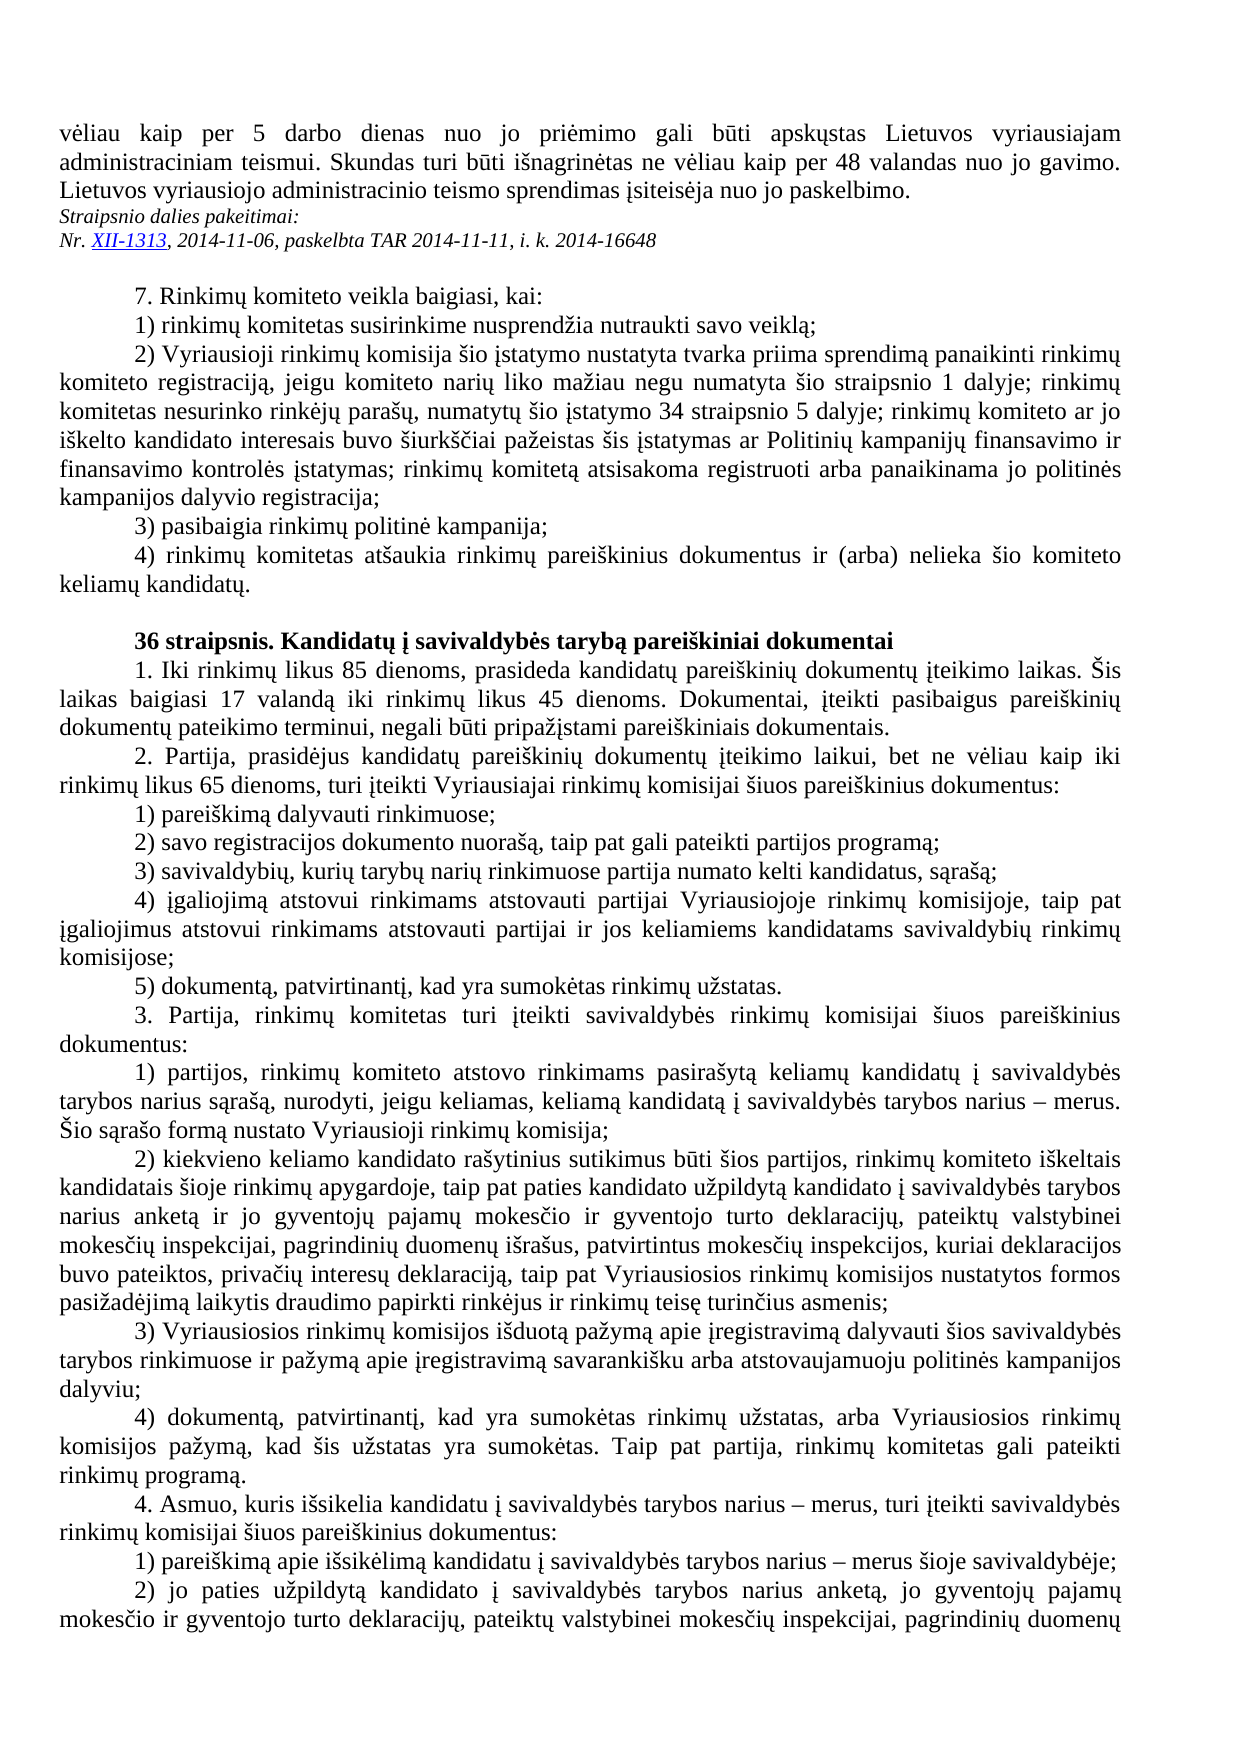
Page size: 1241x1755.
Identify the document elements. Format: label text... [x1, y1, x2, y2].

text 4) įgaliojimą atstovui rinkimams atstovauti partijai Vyriausiojoje rinkimų komisijoje, taip pat įgaliojimus atstovui rinkimams atstovauti partijai ir jos keliamiems kandidatams savivaldybių rinkimų komisijose; [59, 885, 1122, 971]
text 3) Vyriausiosios rinkimų komisijos išduotą pažymą apie įregistravimą dalyvauti šios savivaldybės tarybos rinkimuose ir pažymą apie įregistravimą savarankišku arba atstovaujamuoju politinės kampanijos dalyviu; [59, 1316, 1122, 1402]
text 2) jo paties užpildytą kandidato į savivaldybės tarybos narius anketą, jo gyventojų pajamų mokesčio ir gyventojo turto deklaracijų, pateiktų valstybinei mokesčių inspekcijai, pagrindinių duomenų [59, 1575, 1122, 1632]
text 2) Vyriausioji rinkimų komisija šio įstatymo nustatyta tvarka priima sprendimą panaikinti rinkimų komiteto registraciją, jeigu komiteto narių liko mažiau negu numatyta šio straipsnio 1 dalyje; rinkimų komitetas nesurinko rinkėjų parašų, numatytų šio įstatymo 34 straipsnio 5 dalyje; rinkimų komiteto ar jo iškelto kandidato interesais buvo šiurkščiai pažeistas šis įstatymas ar Politinių kampanijų finansavimo ir finansavimo kontrolės įstatymas; rinkimų komitetą atsisakoma registruoti arba panaikinama jo politinės kampanijos dalyvio registracija; [59, 339, 1122, 511]
text 36 straipsnis. Kandidatų į savivaldybės tarybą pareiškiniai dokumentai [59, 626, 1122, 655]
text 2) savo registracijos dokumento nuorašą, taip pat gali pateikti partijos programą; [59, 827, 1122, 856]
text 4) dokumentą, patvirtinantį, kad yra sumokėtas rinkimų užstatas, arba Vyriausiosios rinkimų komisijos pažymą, kad šis užstatas yra sumokėtas. Taip pat partija, rinkimų komitetas gali pateikti rinkimų programą. [59, 1402, 1122, 1489]
text 1. Iki rinkimų likus 85 dienoms, prasideda kandidatų pareiškinių dokumentų įteikimo laikas. Šis laikas baigiasi 17 valandą iki rinkimų likus 45 dienoms. Dokumentai, įteikti pasibaigus pareiškinių dokumentų pateikimo terminui, negali būti pripažįstami pareiškiniais dokumentais. [59, 655, 1122, 741]
text 3) pasibaigia rinkimų politinė kampanija; [59, 511, 1122, 540]
text 1) pareiškimą apie išsikėlimą kandidatu į savivaldybės tarybos narius – merus šioje savivaldybėje; [59, 1546, 1122, 1575]
text vėliau kaip per 5 darbo dienas nuo jo priėmimo gali būti apskųstas Lietuvos vyriausiajam administraciniam teismui. Skundas turi būti išnagrinėtas ne vėliau kaip per 48 valandas nuo jo gavimo. Lietuvos vyriausiojo administracinio teismo sprendimas įsiteisėja nuo jo paskelbimo. [59, 118, 1122, 204]
text 5) dokumentą, patvirtinantį, kad yra sumokėtas rinkimų užstatas. [59, 971, 1122, 1000]
text 3) savivaldybių, kurių tarybų narių rinkimuose partija numato kelti kandidatus, sąrašą; [59, 856, 1122, 885]
text 2) kiekvieno keliamo kandidato rašytinius sutikimus būti šios partijos, rinkimų komiteto iškeltais kandidatais šioje rinkimų apygardoje, taip pat paties kandidato užpildytą kandidato į savivaldybės tarybos narius anketą ir jo gyventojų pajamų mokesčio ir gyventojo turto deklaracijų, pateiktų valstybinei mokesčių inspekcijai, pagrindinių duomenų išrašus, patvirtintus mokesčių inspekcijos, kuriai deklaracijos buvo pateiktos, privačių interesų deklaraciją, taip pat Vyriausiosios rinkimų komisijos nustatytos formos pasižadėjimą laikytis draudimo papirkti rinkėjus ir rinkimų teisę turinčius asmenis; [59, 1144, 1122, 1316]
text 1) pareiškimą dalyvauti rinkimuose; [59, 799, 1122, 827]
text 7. Rinkimų komiteto veikla baigiasi, kai: [59, 281, 1122, 310]
text 4) rinkimų komitetas atšaukia rinkimų pareiškinius dokumentus ir (arba) nelieka šio komiteto keliamų kandidatų. [59, 540, 1122, 597]
text 2. Partija, prasidėjus kandidatų pareiškinių dokumentų įteikimo laikui, bet ne vėliau kaip iki rinkimų likus 65 dienoms, turi įteikti Vyriausiajai rinkimų komisijai šiuos pareiškinius dokumentus: [59, 741, 1122, 799]
text 1) rinkimų komitetas susirinkime nusprendžia nutraukti savo veiklą; [59, 310, 1122, 339]
text 4. Asmuo, kuris išsikelia kandidatu į savivaldybės tarybos narius – merus, turi įteikti savivaldybės rinkimų komisijai šiuos pareiškinius dokumentus: [59, 1489, 1122, 1546]
text Straipsnio dalies pakeitimai: [59, 204, 1122, 228]
text 1) partijos, rinkimų komiteto atstovo rinkimams pasirašytą keliamų kandidatų į savivaldybės tarybos narius sąrašą, nurodyti, jeigu keliamas, keliamą kandidatą į savivaldybės tarybos narius – merus. Šio sąrašo formą nustato Vyriausioji rinkimų komisija; [59, 1057, 1122, 1144]
text Nr. XII-1313, 2014-11-06, paskelbta TAR 2014-11-11, i. k. 2014-16648 [59, 228, 1122, 252]
text 3. Partija, rinkimų komitetas turi įteikti savivaldybės rinkimų komisijai šiuos pareiškinius dokumentus: [59, 1000, 1122, 1057]
